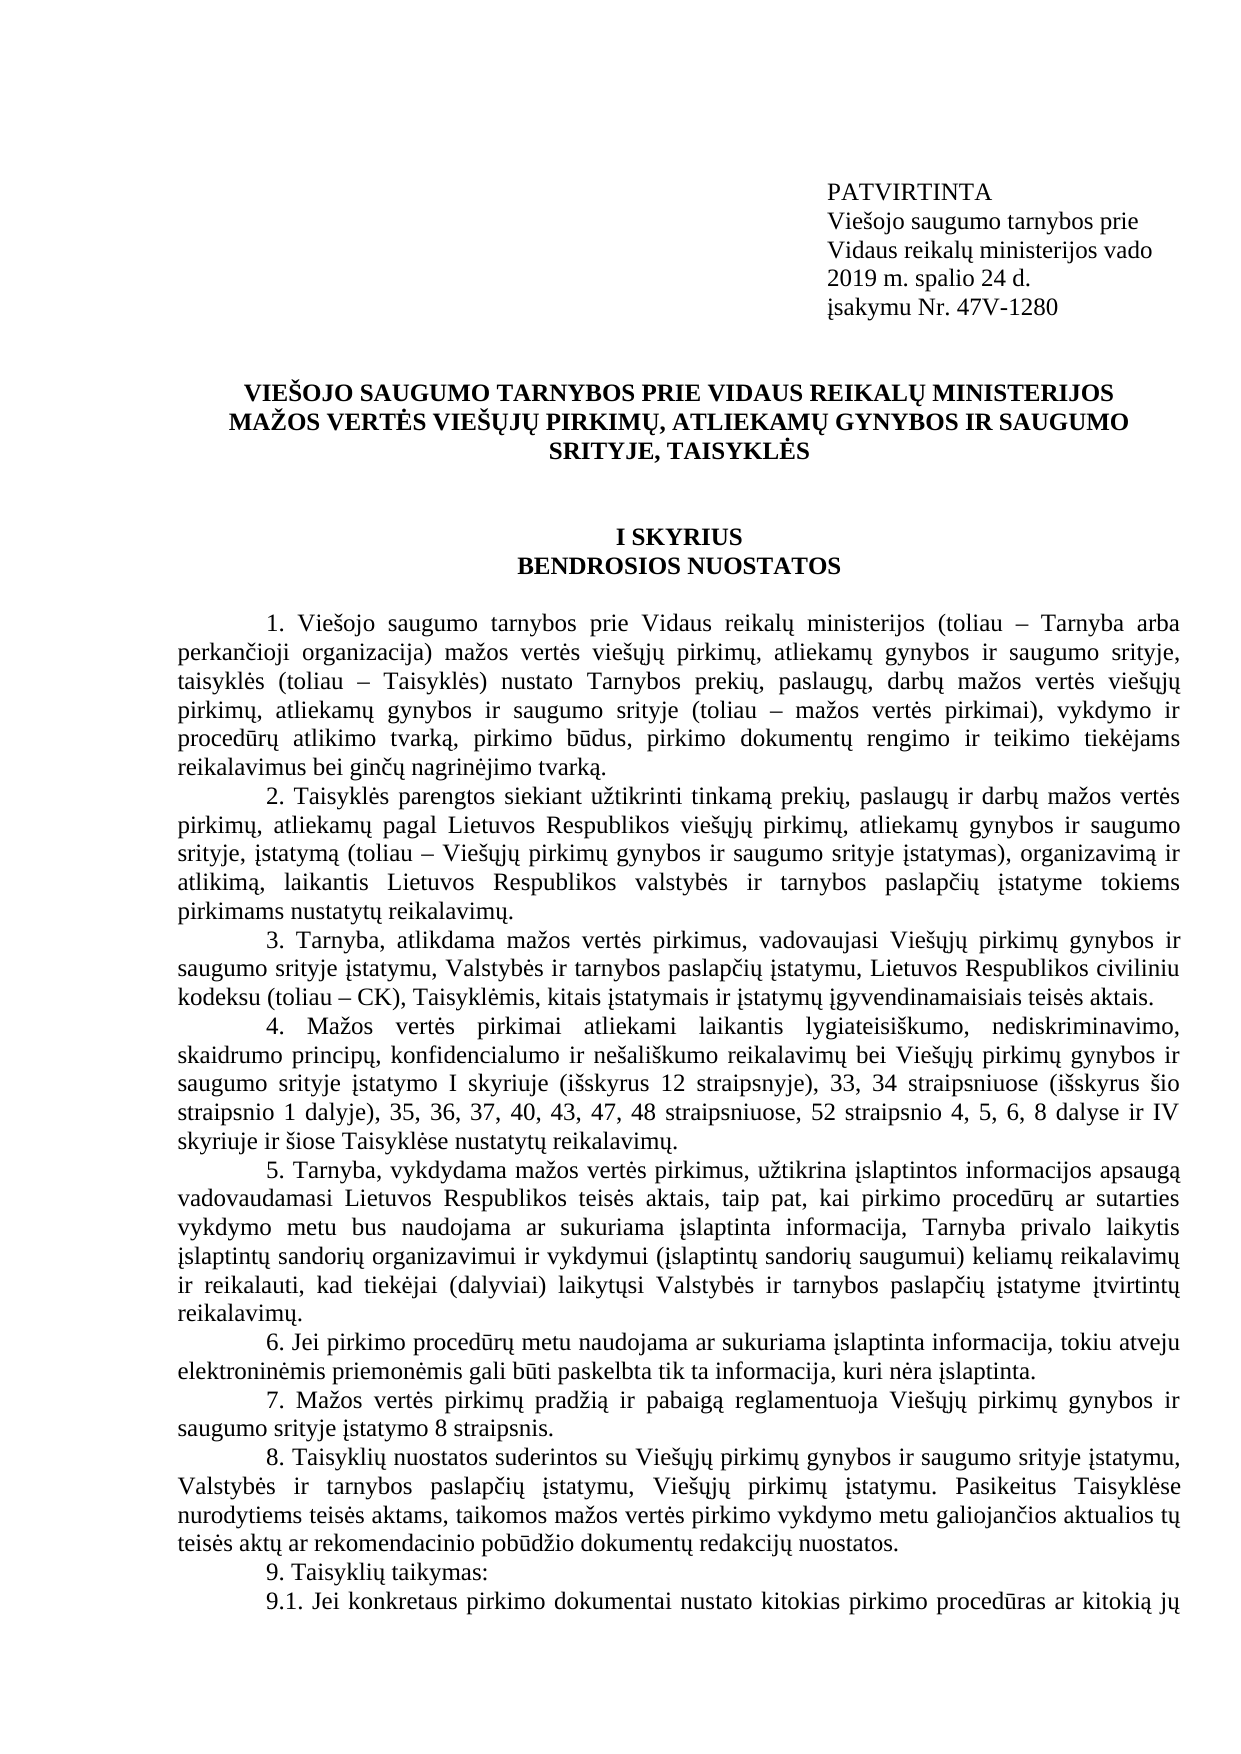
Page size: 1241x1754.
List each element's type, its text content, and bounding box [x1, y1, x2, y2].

text BENDROSIOS NUOSTATOS [177, 551, 1181, 580]
text 6. Jei pirkimo procedūrų metu naudojama ar sukuriama įslaptinta informacija, tokiu atveju elektroninėmis priemonėmis gali būti paskelbta tik ta informacija, kuri nėra įslaptinta. [177, 1327, 1181, 1385]
text I SKYRIUS [177, 522, 1181, 551]
text 1. Viešojo saugumo tarnybos prie Vidaus reikalų ministerijos (toliau – Tarnyba arba perkančioji organizacija) mažos vertės viešųjų pirkimų, atliekamų gynybos ir saugumo srityje, taisyklės (toliau – Taisyklės) nustato Tarnybos prekių, paslaugų, darbų mažos vertės viešųjų pirkimų, atliekamų gynybos ir saugumo srityje (toliau – mažos vertės pirkimai), vykdymo ir procedūrų atlikimo tvarką, pirkimo būdus, pirkimo dokumentų rengimo ir teikimo tiekėjams reikalavimus bei ginčų nagrinėjimo tvarką. [177, 608, 1181, 781]
text 3. Tarnyba, atlikdama mažos vertės pirkimus, vadovaujasi Viešųjų pirkimų gynybos ir saugumo srityje įstatymu, Valstybės ir tarnybos paslapčių įstatymu, Lietuvos Respublikos civiliniu kodeksu (toliau – CK), Taisyklėmis, kitais įstatymais ir įstatymų įgyvendinamaisiais teisės aktais. [177, 925, 1181, 1011]
text įsakymu Nr. 47V-1280 [827, 292, 1181, 321]
text 9. Taisyklių taikymas: [177, 1557, 1181, 1586]
text 9.1. Jei konkretaus pirkimo dokumentai nustato kitokias pirkimo procedūras ar kitokią jų [177, 1586, 1181, 1615]
text VIEŠOJO SAUGUMO TARNYBOS PRIE VIDAUS REIKALŲ MINISTERIJOS [177, 378, 1181, 407]
text Viešojo saugumo tarnybos prie [827, 206, 1181, 235]
text 7. Mažos vertės pirkimų pradžią ir pabaigą reglamentuoja Viešųjų pirkimų gynybos ir saugumo srityje įstatymo 8 straipsnis. [177, 1385, 1181, 1442]
text PATVIRTINTA [827, 177, 1181, 206]
text MAŽOS VERTĖS VIEŠŲJŲ PIRKIMŲ, ATLIEKAMŲ GYNYBOS IR SAUGUMO SRITYJE, TAISYKLĖS [177, 407, 1181, 465]
text 4. Mažos vertės pirkimai atliekami laikantis lygiateisiškumo, nediskriminavimo, skaidrumo principų, konfidencialumo ir nešališkumo reikalavimų bei Viešųjų pirkimų gynybos ir saugumo srityje įstatymo I skyriuje (išskyrus 12 straipsnyje), 33, 34 straipsniuose (išskyrus šio straipsnio 1 dalyje), 35, 36, 37, 40, 43, 47, 48 straipsniuose, 52 straipsnio 4, 5, 6, 8 dalyse ir IV skyriuje ir šiose Taisyklėse nustatytų reikalavimų. [177, 1011, 1181, 1155]
text 8. Taisyklių nuostatos suderintos su Viešųjų pirkimų gynybos ir saugumo srityje įstatymu, Valstybės ir tarnybos paslapčių įstatymu, Viešųjų pirkimų įstatymu. Pasikeitus Taisyklėse nurodytiems teisės aktams, taikomos mažos vertės pirkimo vykdymo metu galiojančios aktualios tų teisės aktų ar rekomendacinio pobūdžio dokumentų redakcijų nuostatos. [177, 1442, 1181, 1557]
text Vidaus reikalų ministerijos vado [827, 235, 1181, 263]
text 5. Tarnyba, vykdydama mažos vertės pirkimus, užtikrina įslaptintos informacijos apsaugą vadovaudamasi Lietuvos Respublikos teisės aktais, taip pat, kai pirkimo procedūrų ar sutarties vykdymo metu bus naudojama ar sukuriama įslaptinta informacija, Tarnyba privalo laikytis įslaptintų sandorių organizavimui ir vykdymui (įslaptintų sandorių saugumui) keliamų reikalavimų ir reikalauti, kad tiekėjai (dalyviai) laikytųsi Valstybės ir tarnybos paslapčių įstatyme įtvirtintų reikalavimų. [177, 1155, 1181, 1327]
text 2. Taisyklės parengtos siekiant užtikrinti tinkamą prekių, paslaugų ir darbų mažos vertės pirkimų, atliekamų pagal Lietuvos Respublikos viešųjų pirkimų, atliekamų gynybos ir saugumo srityje, įstatymą (toliau – Viešųjų pirkimų gynybos ir saugumo srityje įstatymas), organizavimą ir atlikimą, laikantis Lietuvos Respublikos valstybės ir tarnybos paslapčių įstatyme tokiems pirkimams nustatytų reikalavimų. [177, 781, 1181, 925]
text 2019 m. spalio 24 d. [827, 263, 1181, 292]
